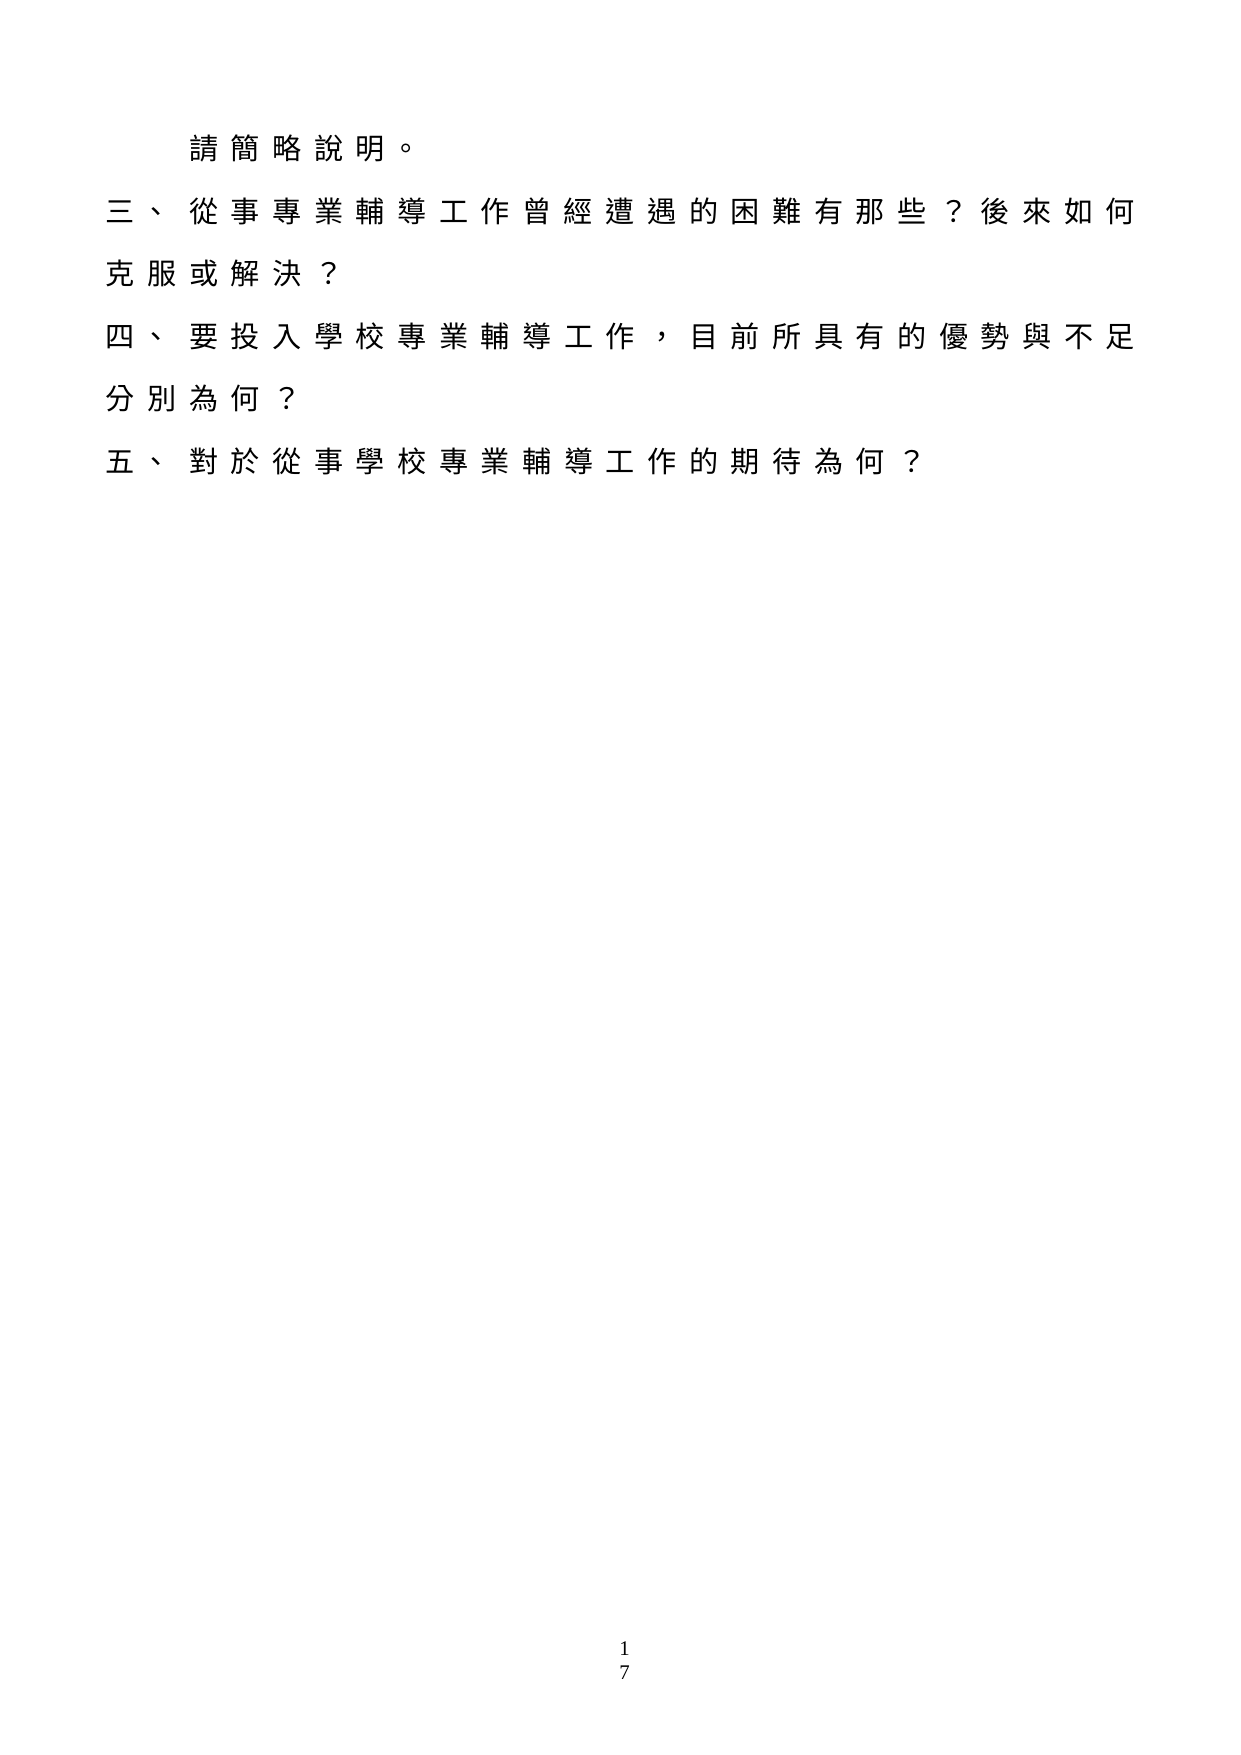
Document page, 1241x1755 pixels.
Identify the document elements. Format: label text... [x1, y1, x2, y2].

text 五、對於從事學校專業輔導工作的期待為何？ [99, 418, 1141, 480]
text 三、從事專業輔導工作曾經遭遇的困難有那些？後來如何克服或解決？ [99, 168, 1141, 293]
text 二、從事專業輔導工作曾經有的成功經驗？成功關鍵為何？請簡略說明。 [99, 105, 1141, 168]
text 四、要投入學校專業輔導工作，目前所具有的優勢與不足分別為何？ [99, 293, 1141, 418]
